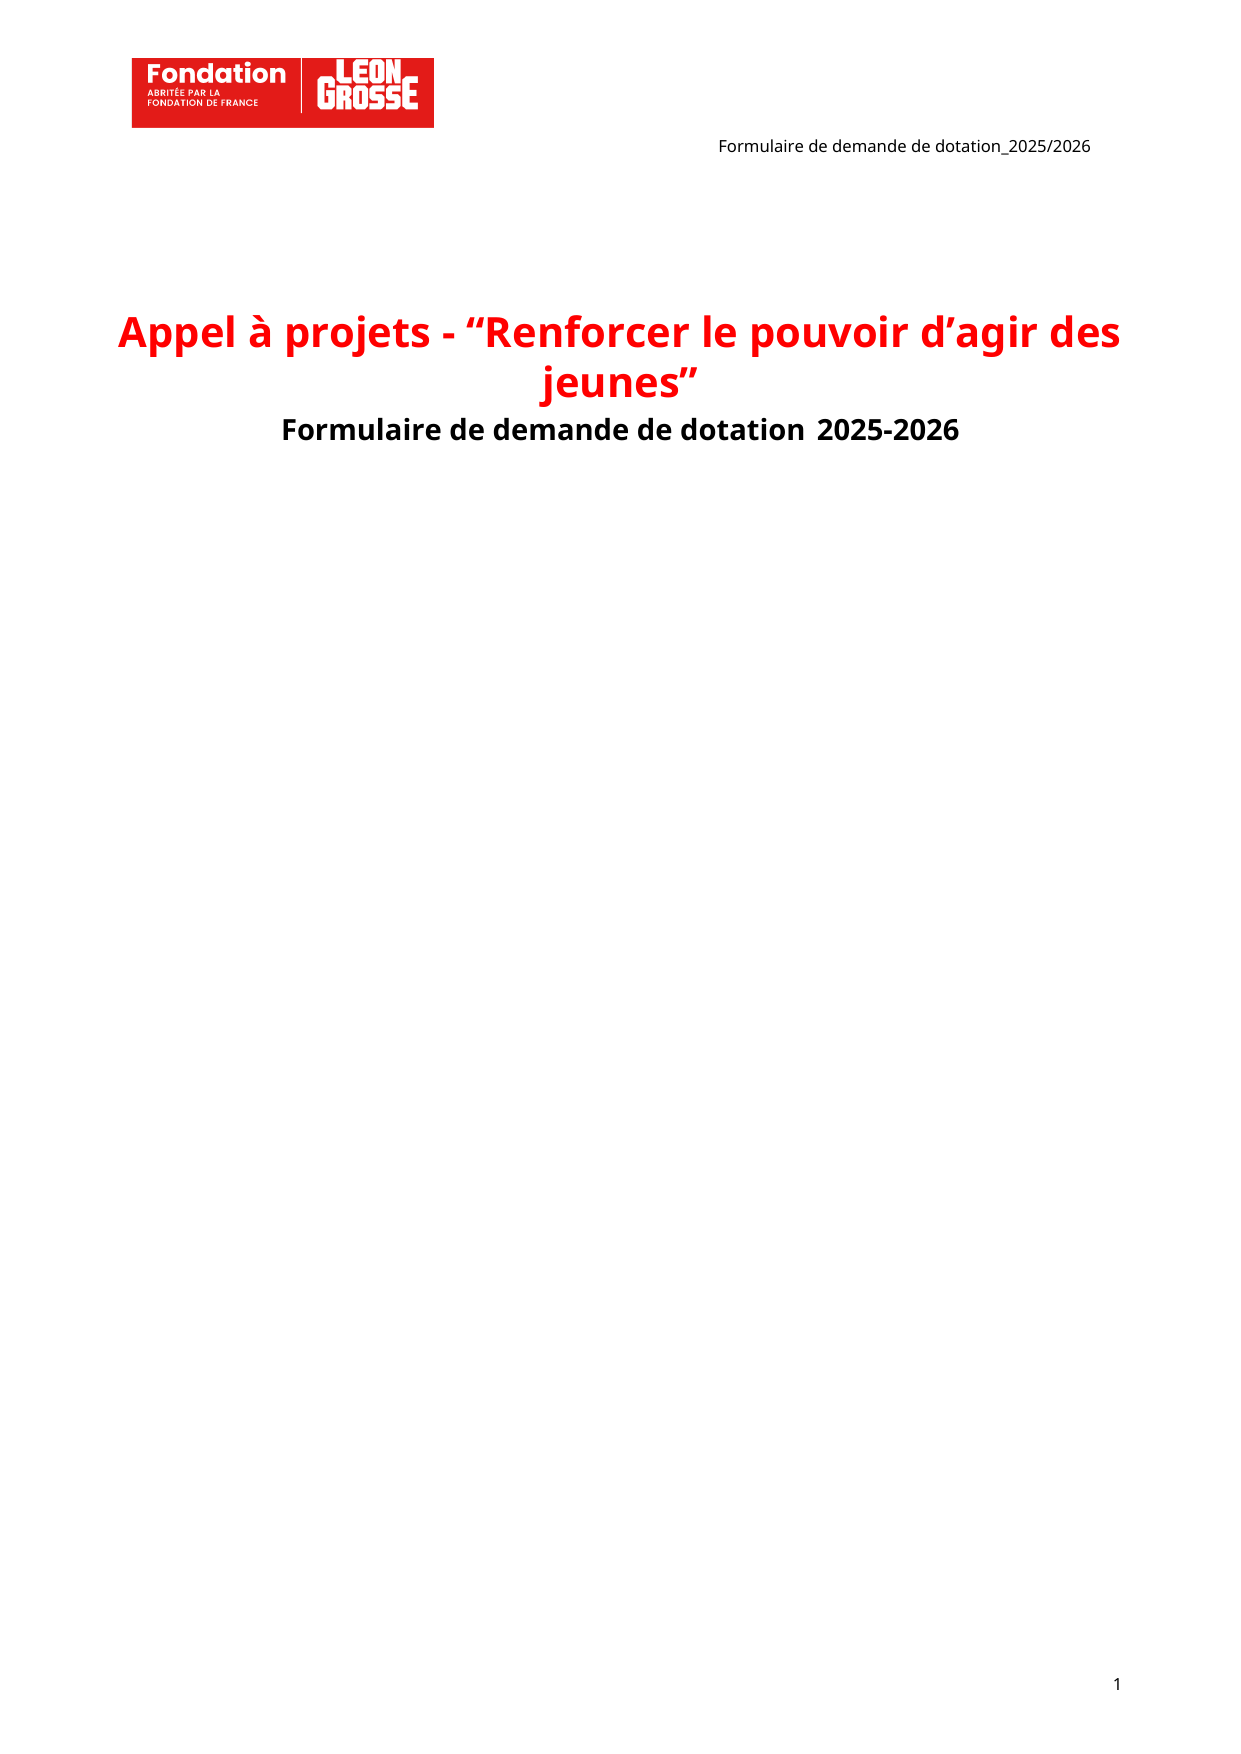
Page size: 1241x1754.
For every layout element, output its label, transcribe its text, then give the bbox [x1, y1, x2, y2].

subtitle Formulaire de demande de dotation 2025-2026 [118, 409, 1122, 449]
picture [118, 58, 439, 141]
text Appel à projets - “Renforcer le pouvoir d’agir des jeunes” [118, 307, 1122, 409]
